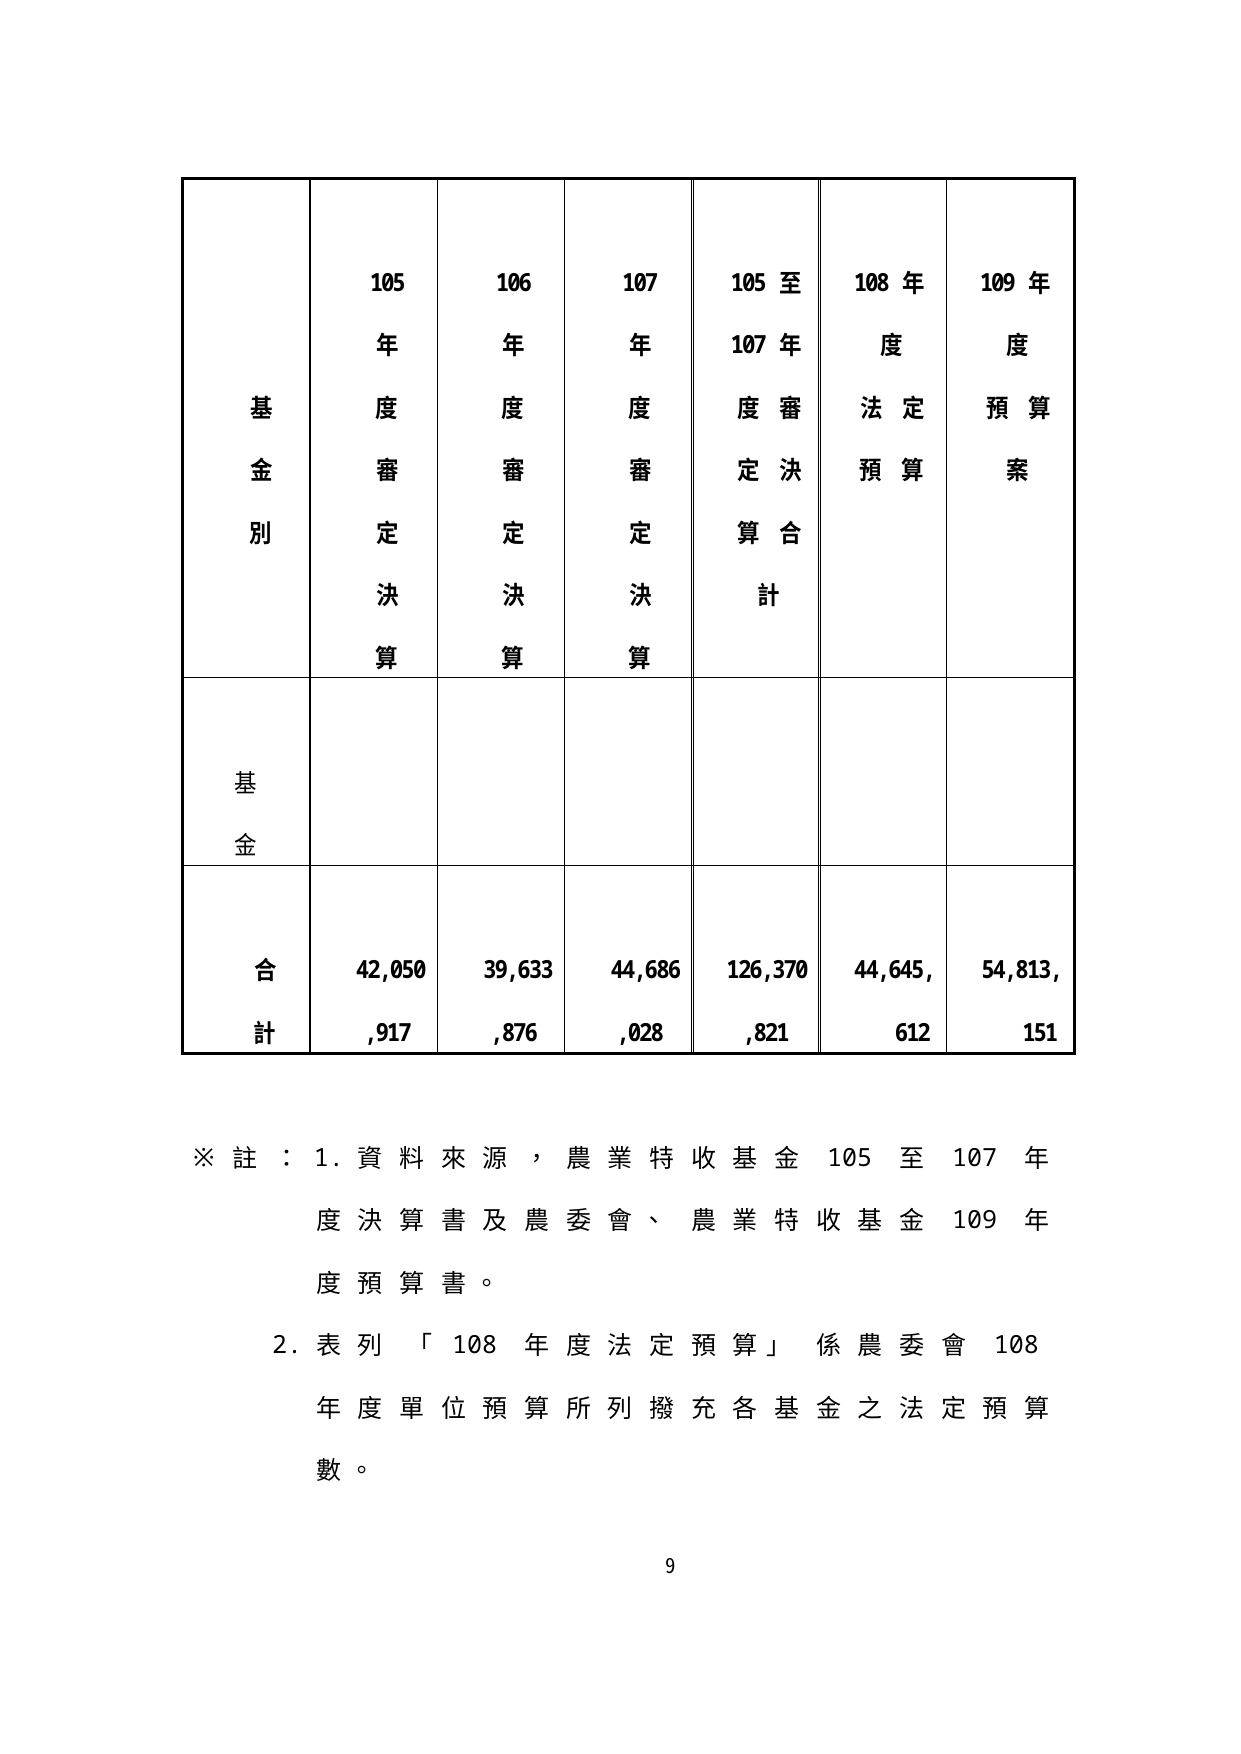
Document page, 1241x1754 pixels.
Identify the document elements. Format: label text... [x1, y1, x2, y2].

table_cell [947, 678, 1073, 865]
table_header 109年度 預算案 [947, 180, 1073, 677]
table_header 108年度 法定預算 [821, 180, 946, 677]
table_cell 54,813,151 [947, 866, 1073, 1052]
table_cell 44,686,028 [565, 866, 691, 1052]
table_cell 44,645,612 [821, 866, 946, 1052]
table_header 105年度 審定決算 [311, 180, 437, 677]
table_header 106年度 審定決算 [438, 180, 564, 677]
table_cell 基金 [184, 678, 309, 865]
table_header 105至107年度審定決算合計 [694, 180, 818, 677]
table_cell [565, 678, 691, 865]
table_cell [694, 678, 818, 865]
table_cell [438, 678, 564, 865]
text ※註：1.資料來源，農業特收基金105至107年度決算書及農委會、農業特收基金109年度預算書。 [171, 1115, 1058, 1302]
table_header 107年度 審定決算 [565, 180, 691, 677]
table_cell 合 計 [184, 866, 309, 1052]
text 2.表列「108年度法定預算」係農委會108年度單位預算所列撥充各基金之法定預算數。 [246, 1302, 1058, 1490]
table_cell 42,050,917 [311, 866, 437, 1052]
table_cell 126,370,821 [694, 866, 818, 1052]
table_header 基金別 [184, 180, 309, 677]
table_cell [311, 678, 437, 865]
table_cell [821, 678, 946, 865]
table_cell 39,633,876 [438, 866, 564, 1052]
